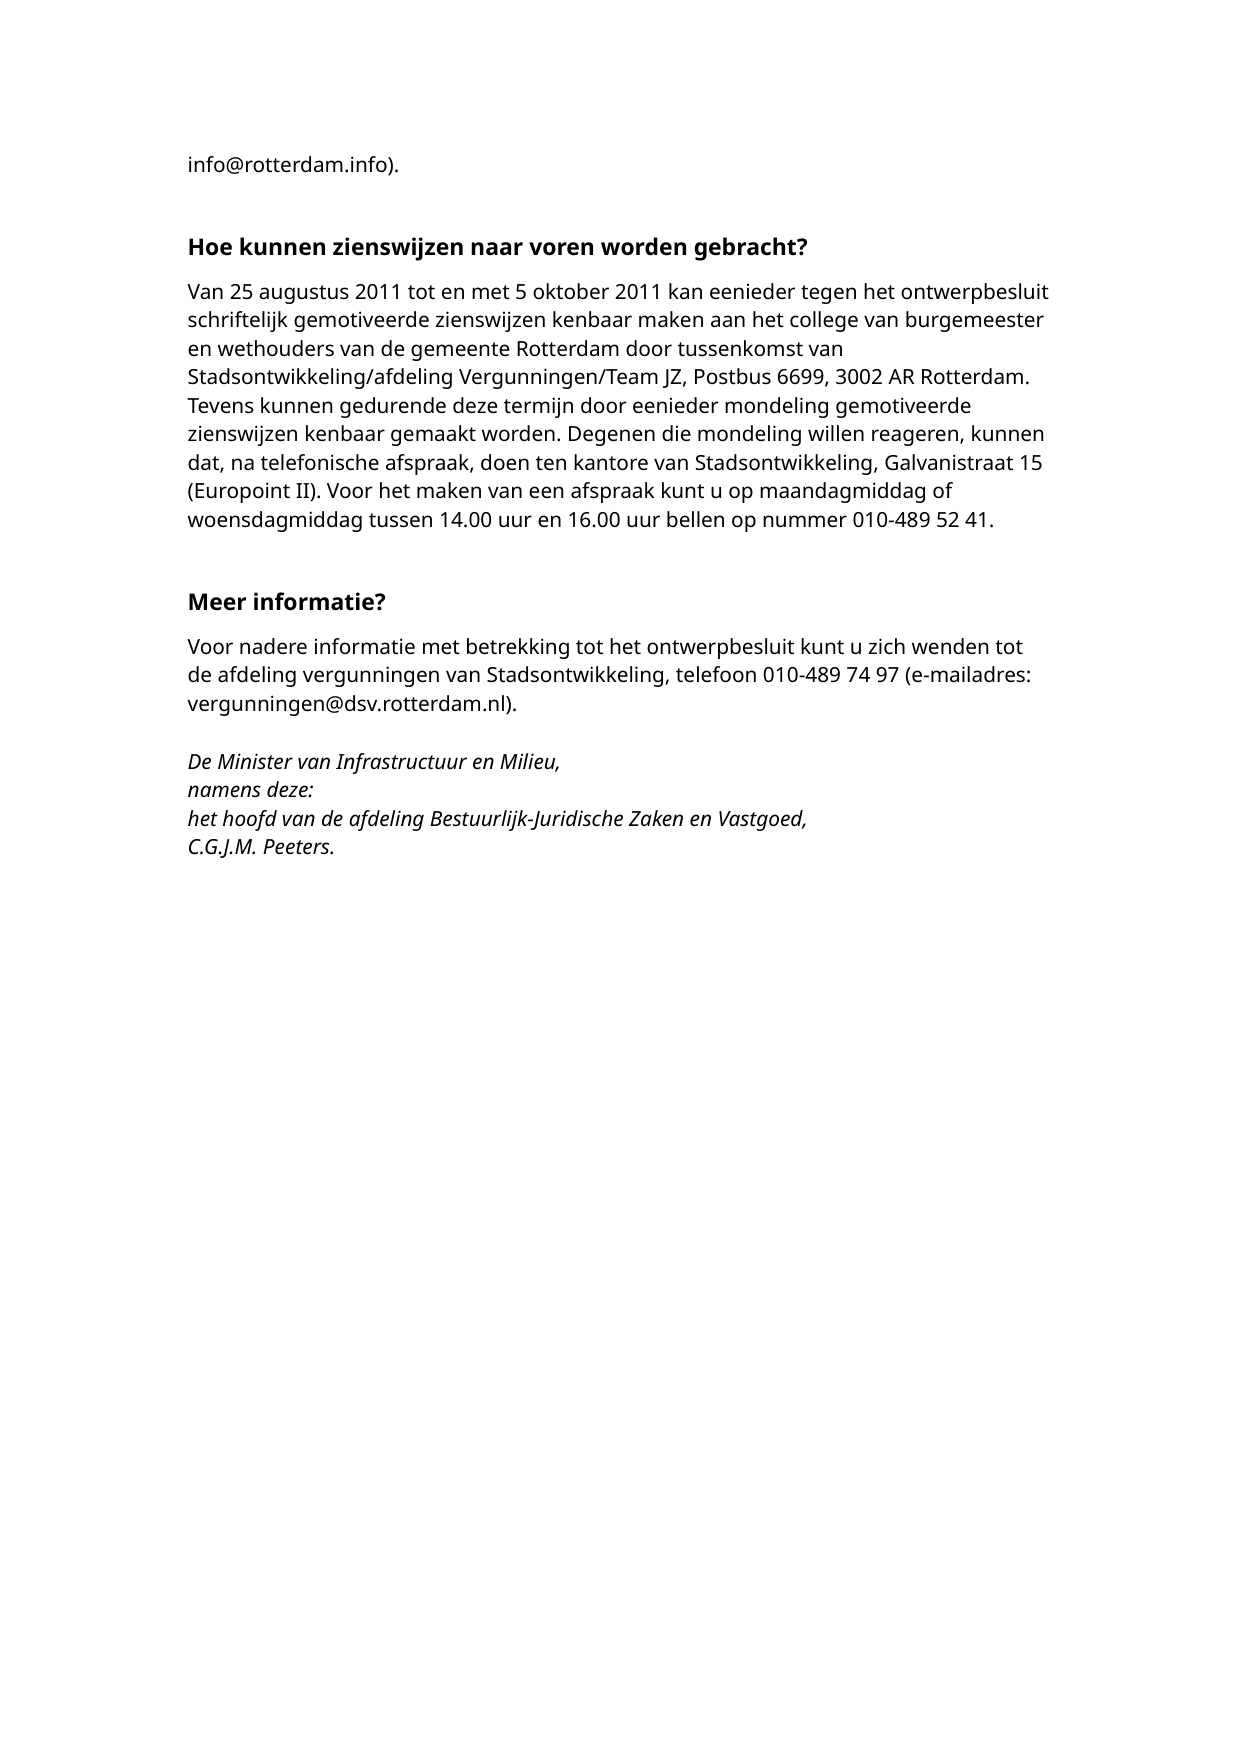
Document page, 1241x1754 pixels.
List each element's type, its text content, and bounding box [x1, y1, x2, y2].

text Van 25 augustus 2011 tot en met 5 oktober 2011 kan eenieder tegen het ontwerpbesluit schriftelijk gemotiveerde zienswijzen kenbaar maken aan het college van burgemeester en wethouders van de gemeente Rotterdam door tussenkomst van Stadsontwikkeling/afdeling Vergunningen/Team JZ, Postbus 6699, 3002 AR Rotterdam. Tevens kunnen gedurende deze termijn door eenieder mondeling gemotiveerde zienswijzen kenbaar gemaakt worden. Degenen die mondeling willen reageren, kunnen dat, na telefonische afspraak, doen ten kantore van Stadsontwikkeling, Galvanistraat 15 (Europoint II). Voor het maken van een afspraak kunt u op maandagmiddag of woensdagmiddag tussen 14.00 uur en 16.00 uur bellen op nummer 010-489 52 41. [187, 277, 1053, 533]
text C.G.J.M. Peeters. [187, 832, 1053, 861]
text het hoofd van de afdeling Bestuurlijk-Juridische Zaken en Vastgoed, [187, 804, 1053, 832]
subtitle Hoe kunnen zienswijzen naar voren worden gebracht? [187, 231, 1053, 262]
text namens deze: [187, 776, 1053, 804]
subtitle Meer informatie? [187, 586, 1053, 617]
text Voor nadere informatie met betrekking tot het ontwerpbesluit kunt u zich wenden tot de afdeling vergunningen van Stadsontwikkeling, telefoon 010-489 74 97 (e-mailadres: vergunningen@dsv.rotterdam.nl). [187, 632, 1053, 717]
text De Minister van Infrastructuur en Milieu, [187, 747, 1053, 776]
text info@rotterdam.info). [187, 150, 1053, 178]
